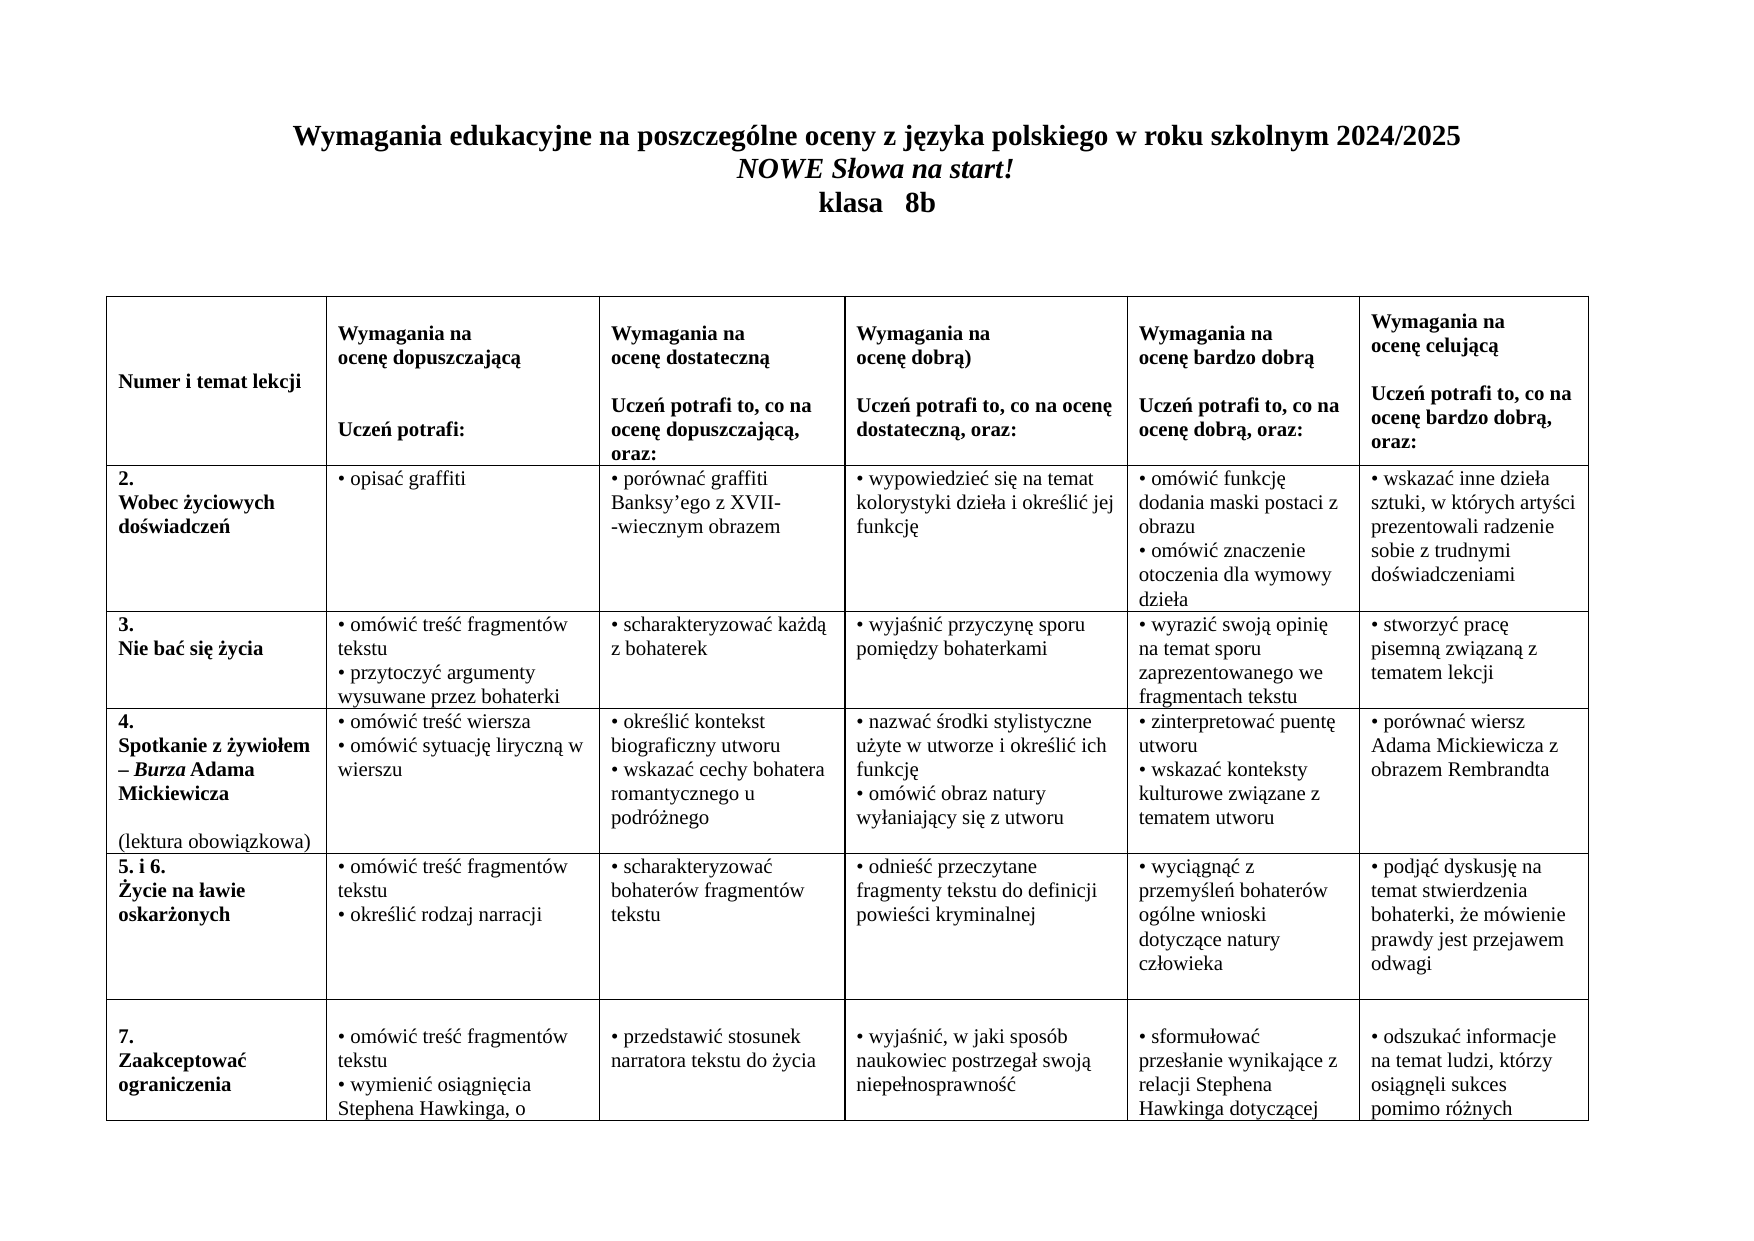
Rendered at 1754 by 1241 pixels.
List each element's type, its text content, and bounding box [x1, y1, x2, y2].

table_cell • omówić treść fragmentów tekstu • określić rodzaj narracji [327, 854, 599, 999]
table_cell 7. Zaakceptować ograniczenia [107, 1000, 326, 1120]
text klasa 8b [118, 185, 1636, 219]
table_header Numer i temat lekcji [107, 297, 326, 465]
table_cell • podjąć dyskusję na temat stwierdzenia bohaterki, że mówienie prawdy jest przejawem odwagi [1360, 854, 1588, 999]
table_cell • odnieść przeczytane fragmenty tekstu do definicji powieści kryminalnej [846, 854, 1127, 999]
table_header Wymagania na ocenę dostateczną Uczeń potrafi to, co na ocenę dopuszczającą, oraz: [600, 297, 844, 465]
table_cell • zinterpretować puentę utworu • wskazać konteksty kulturowe związane z tematem utworu [1128, 709, 1359, 853]
table_cell • porównać graffiti Banksy’ego z XVII- -wiecznym obrazem [600, 466, 844, 611]
table_cell • scharakteryzować bohaterów fragmentów tekstu [600, 854, 844, 999]
text NOWE Słowa na start! [118, 152, 1636, 185]
table_cell • omówić funkcję dodania maski postaci z obrazu • omówić znaczenie otoczenia dla wymowy dzieła [1128, 466, 1359, 611]
table_cell • określić kontekst biograficzny utworu • wskazać cechy bohatera romantycznego u podróżnego [600, 709, 844, 853]
text Wymagania edukacyjne na poszczególne oceny z języka polskiego w roku szkolnym 2024/2025 [118, 118, 1636, 152]
table_header Wymagania na ocenę bardzo dobrą Uczeń potrafi to, co na ocenę dobrą, oraz: [1128, 297, 1359, 465]
table_cell • sformułować przesłanie wynikające z relacji Stephena Hawkinga dotyczącej [1128, 1000, 1359, 1120]
table_cell • omówić treść fragmentów tekstu • wymienić osiągnięcia Stephena Hawkinga, o [327, 1000, 599, 1120]
table_cell 5. i 6. Życie na ławie oskarżonych [107, 854, 326, 999]
table_cell • scharakteryzować każdą z bohaterek [600, 612, 844, 708]
table_cell 3. Nie bać się życia [107, 612, 326, 708]
table_cell • wskazać inne dzieła sztuki, w których artyści prezentowali radzenie sobie z trudnymi doświadczeniami [1360, 466, 1588, 611]
table_cell • omówić treść wiersza • omówić sytuację liryczną w wierszu [327, 709, 599, 853]
table_cell 4. Spotkanie z żywiołem – Burza Adama Mickiewicza (lektura obowiązkowa) [107, 709, 326, 853]
table_cell • wyjaśnić, w jaki sposób naukowiec postrzegał swoją niepełnosprawność [846, 1000, 1127, 1120]
table_cell • opisać graffiti [327, 466, 599, 611]
table_header Wymagania na ocenę dopuszczającą Uczeń potrafi: [327, 297, 599, 465]
table_header Wymagania na ocenę celującą Uczeń potrafi to, co na ocenę bardzo dobrą, oraz: [1360, 297, 1588, 465]
table_cell 2. Wobec życiowych doświadczeń [107, 466, 326, 611]
table_cell • stworzyć pracę pisemną związaną z tematem lekcji [1360, 612, 1588, 708]
table_cell • przedstawić stosunek narratora tekstu do życia [600, 1000, 844, 1120]
table_cell • wyrazić swoją opinię na temat sporu zaprezentowanego we fragmentach tekstu [1128, 612, 1359, 708]
table_cell • porównać wiersz Adama Mickiewicza z obrazem Rembrandta [1360, 709, 1588, 853]
table_cell • wyciągnąć z przemyśleń bohaterów ogólne wnioski dotyczące natury człowieka [1128, 854, 1359, 999]
table_cell • odszukać informacje na temat ludzi, którzy osiągnęli sukces pomimo różnych [1360, 1000, 1588, 1120]
table_cell • nazwać środki stylistyczne użyte w utworze i określić ich funkcję • omówić obraz natury wyłaniający się z utworu [846, 709, 1127, 853]
table_cell • omówić treść fragmentów tekstu • przytoczyć argumenty wysuwane przez bohaterki [327, 612, 599, 708]
table_header Wymagania na ocenę dobrą) Uczeń potrafi to, co na ocenę dostateczną, oraz: [846, 297, 1127, 465]
table_cell • wyjaśnić przyczynę sporu pomiędzy bohaterkami [846, 612, 1127, 708]
table_cell • wypowiedzieć się na temat kolorystyki dzieła i określić jej funkcję [846, 466, 1127, 611]
